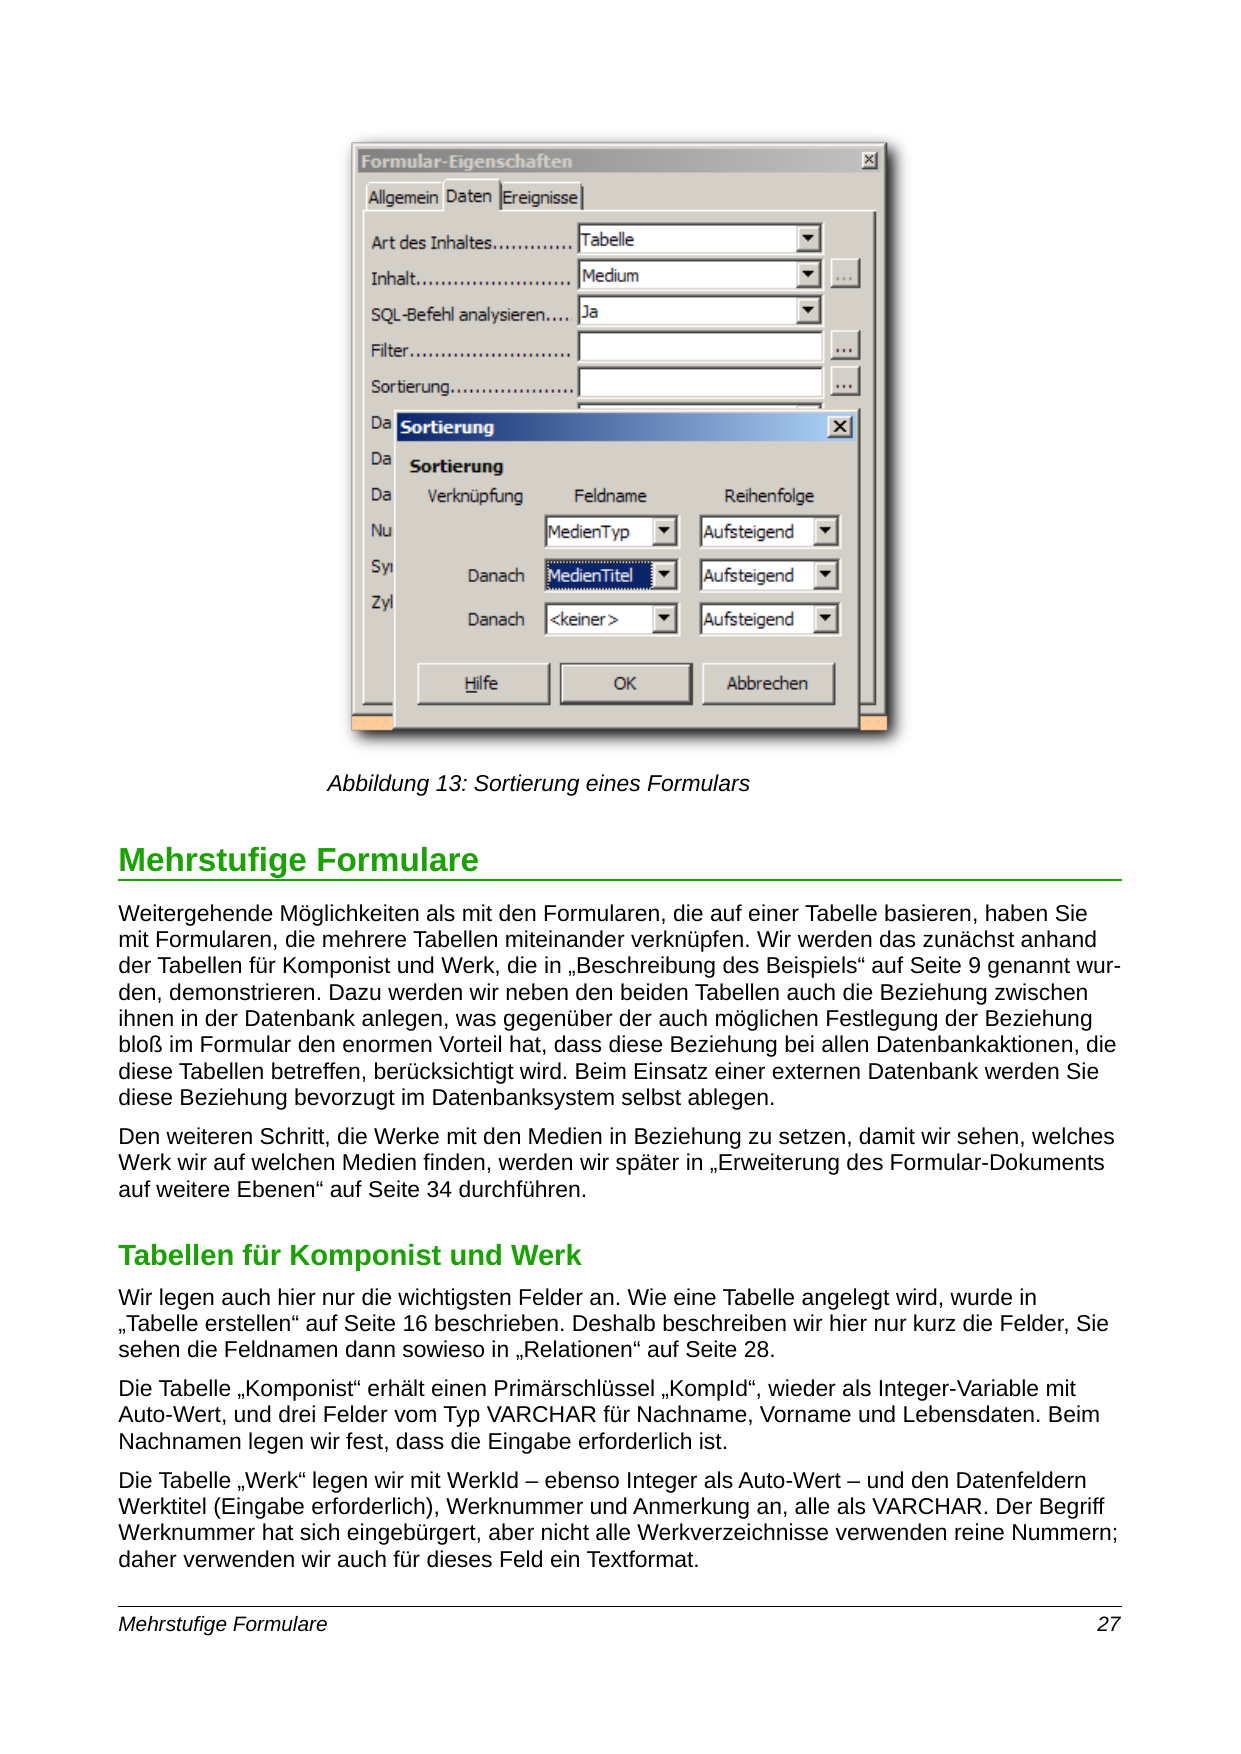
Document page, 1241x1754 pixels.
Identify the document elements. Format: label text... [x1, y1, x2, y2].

text Weitergehende Möglichkeiten als mit den Formularen, die auf einer Tabelle basieren, haben Sie mit Formularen, die mehrere Tabellen miteinander verknüpfen. Wir werden das zunächst anhand der Tabellen für Komponist und Werk, die in „Beschreibung des Beispiels“ auf Seite 9 genannt wur­den, demonstrieren. Dazu werden wir neben den beiden Tabellen auch die Beziehung zwischen ihnen in der Datenbank anlegen, was gegenüber der auch möglichen Festlegung der Beziehung bloß im Formular den enormen Vorteil hat, dass diese Beziehung bei allen Datenbankaktionen, die diese Tabellen betreffen, berücksichtigt wird. Beim Einsatz einer externen Datenbank werden Sie diese Beziehung bevorzugt im Datenbanksystem selbst ablegen. [118, 900, 1122, 1111]
picture [327, 118, 914, 757]
text Die Tabelle „Komponist“ erhält einen Primärschlüssel „KompId“, wieder als Integer-Variable mit Auto-Wert, und drei Felder vom Typ VARCHAR für Nachname, Vorname und Lebensdaten. Beim Nachnamen legen wir fest, dass die Eingabe erforderlich ist. [118, 1375, 1122, 1454]
text Abbildung 13: Sortierung eines Formulars [327, 769, 913, 796]
text Die Tabelle „Werk“ legen wir mit WerkId – ebenso Integer als Auto-Wert – und den Datenfeldern Werktitel (Eingabe erforderlich), Werknummer und Anmerkung an, alle als VARCHAR. Der Begriff Werknummer hat sich eingebürgert, aber nicht alle Werkverzeichnisse verwenden reine Nummern; daher verwenden wir auch für dieses Feld ein Textformat. [118, 1467, 1122, 1572]
subtitle Tabellen für Komponist und Werk [118, 1238, 1122, 1271]
text Den weiteren Schritt, die Werke mit den Medien in Beziehung zu setzen, damit wir sehen, welches Werk wir auf welchen Medien finden, werden wir später in „Erweiterung des Formular-Dokuments auf weitere Ebenen“ auf Seite 34 durchführen. [118, 1123, 1122, 1202]
text Wir legen auch hier nur die wichtigsten Felder an. Wie eine Tabelle angelegt wird, wurde in „Tabelle erstellen“ auf Seite 16 beschrieben. Deshalb beschreiben wir hier nur kurz die Felder, Sie sehen die Feldnamen dann sowieso in „Relationen“ auf Seite 28. [118, 1283, 1122, 1363]
subtitle Mehrstufige Formulare [118, 840, 1122, 879]
